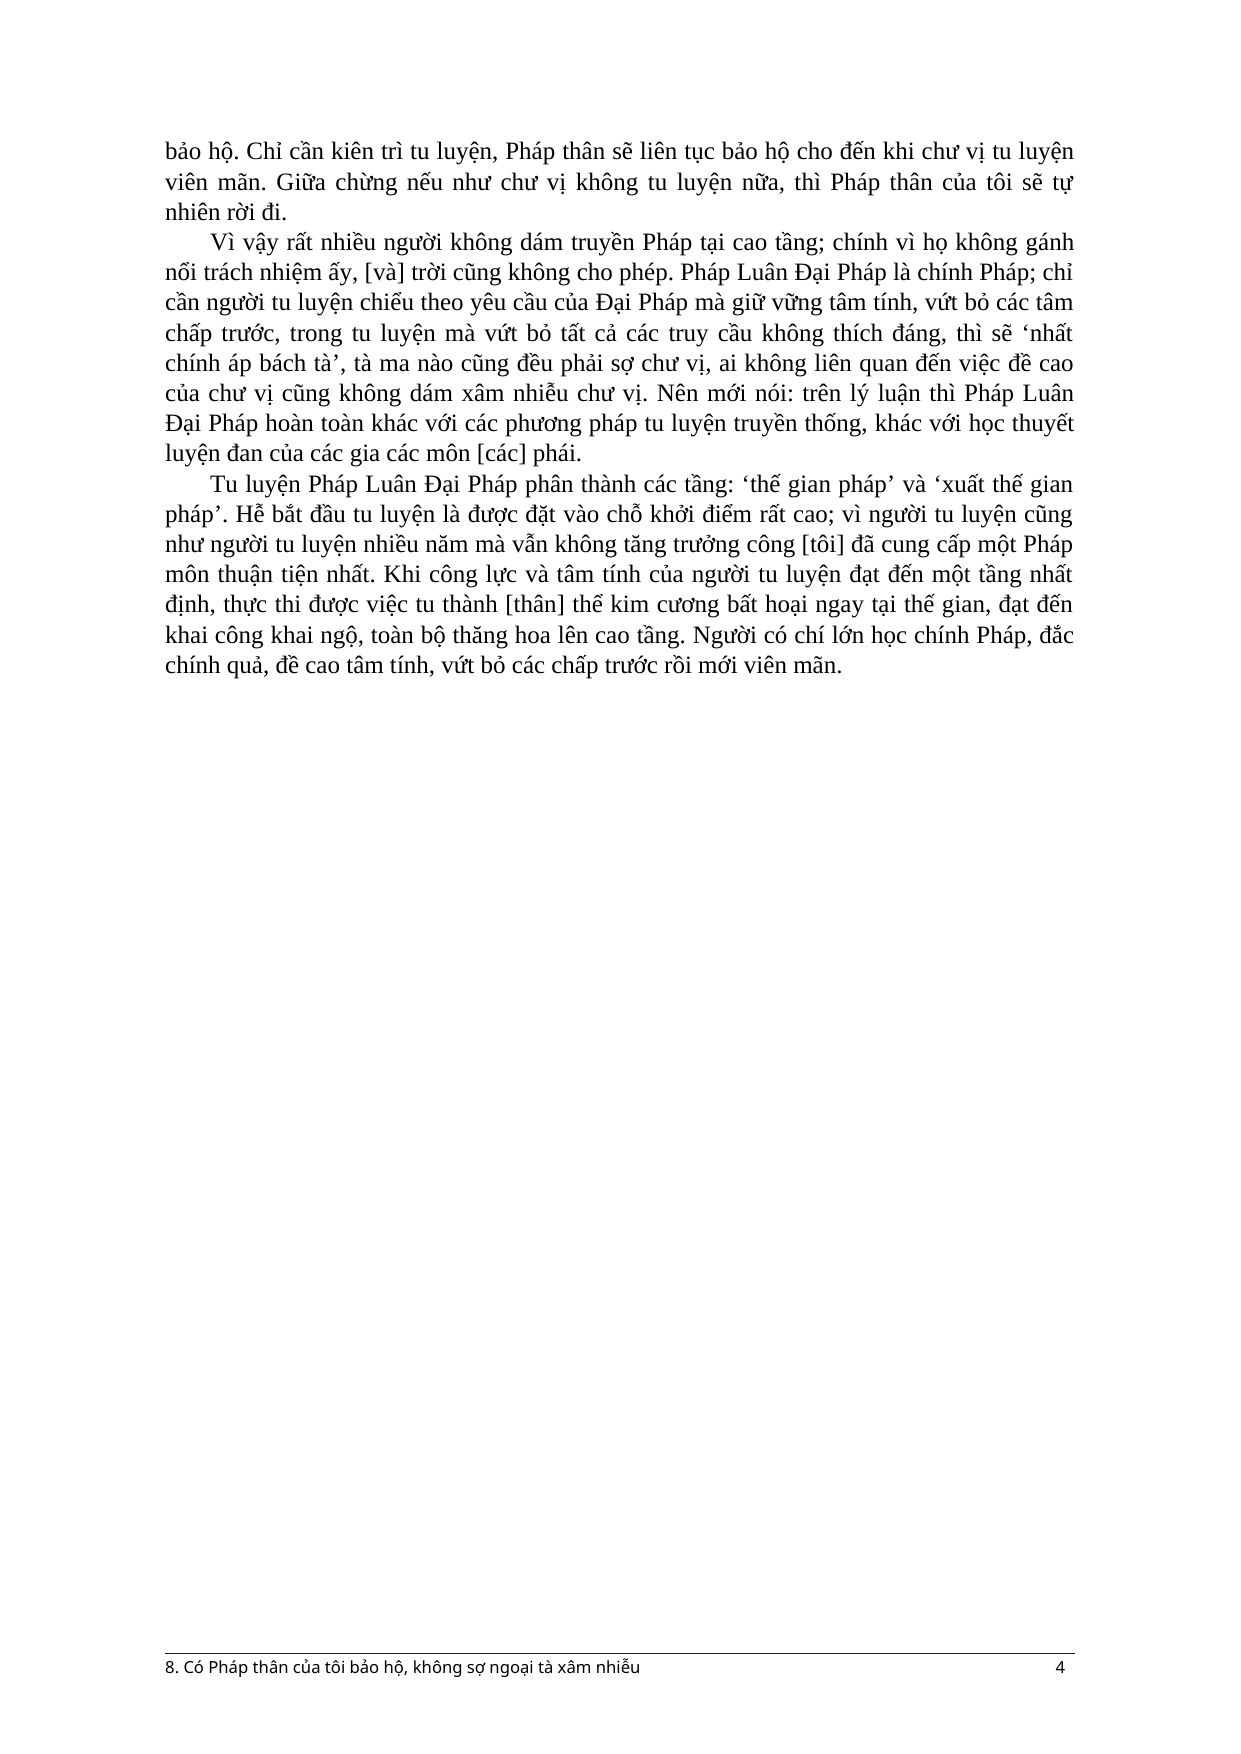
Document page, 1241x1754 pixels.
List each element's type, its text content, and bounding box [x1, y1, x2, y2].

text Vì vậy rất nhiều người không dám truyền Pháp tại cao tầng; chính vì họ không gánh nổi trách nhiệm ấy, [và] trời cũng không cho phép. Pháp Luân Đại Pháp là chính Pháp; chỉ cần người tu luyện chiểu theo yêu cầu của Đại Pháp mà giữ vững tâm tính, vứt bỏ các tâm chấp trước, trong tu luyện mà vứt bỏ tất cả các truy cầu không thích đáng, thì sẽ ‘nhất chính áp bách tà’, tà ma nào cũng đều phải sợ chư vị, ai không liên quan đến việc đề cao của chư vị cũng không dám xâm nhiễu chư vị. Nên mới nói: trên lý luận thì Pháp Luân Đại Pháp hoàn toàn khác với các phương pháp tu luyện truyền thống, khác với học thuyết luyện đan của các gia các môn [các] phái. [165, 226, 1075, 467]
text Tu luyện Pháp Luân Đại Pháp phân thành các tầng: ‘thế gian pháp’ và ‘xuất thế gian pháp’. Hễ bắt đầu tu luyện là được đặt vào chỗ khởi điểm rất cao; vì người tu luyện cũng như người tu luyện nhiều năm mà vẫn không tăng trưởng công [tôi] đã cung cấp một Pháp môn thuận tiện nhất. Khi công lực và tâm tính của người tu luyện đạt đến một tầng nhất định, thực thi được việc tu thành [thân] thể kim cương bất hoại ngay tại thế gian, đạt đến khai công khai ngộ, toàn bộ thăng hoa lên cao tầng. Người có chí lớn học chính Pháp, đắc chính quả, đề cao tâm tính, vứt bỏ các chấp trước rồi mới viên mãn. [165, 467, 1075, 679]
text bảo hộ. Chỉ cần kiên trì tu luyện, Pháp thân sẽ liên tục bảo hộ cho đến khi chư vị tu luyện viên mãn. Giữa chừng nếu như chư vị không tu luyện nữa, thì Pháp thân của tôi sẽ tự nhiên rời đi. [165, 135, 1075, 226]
